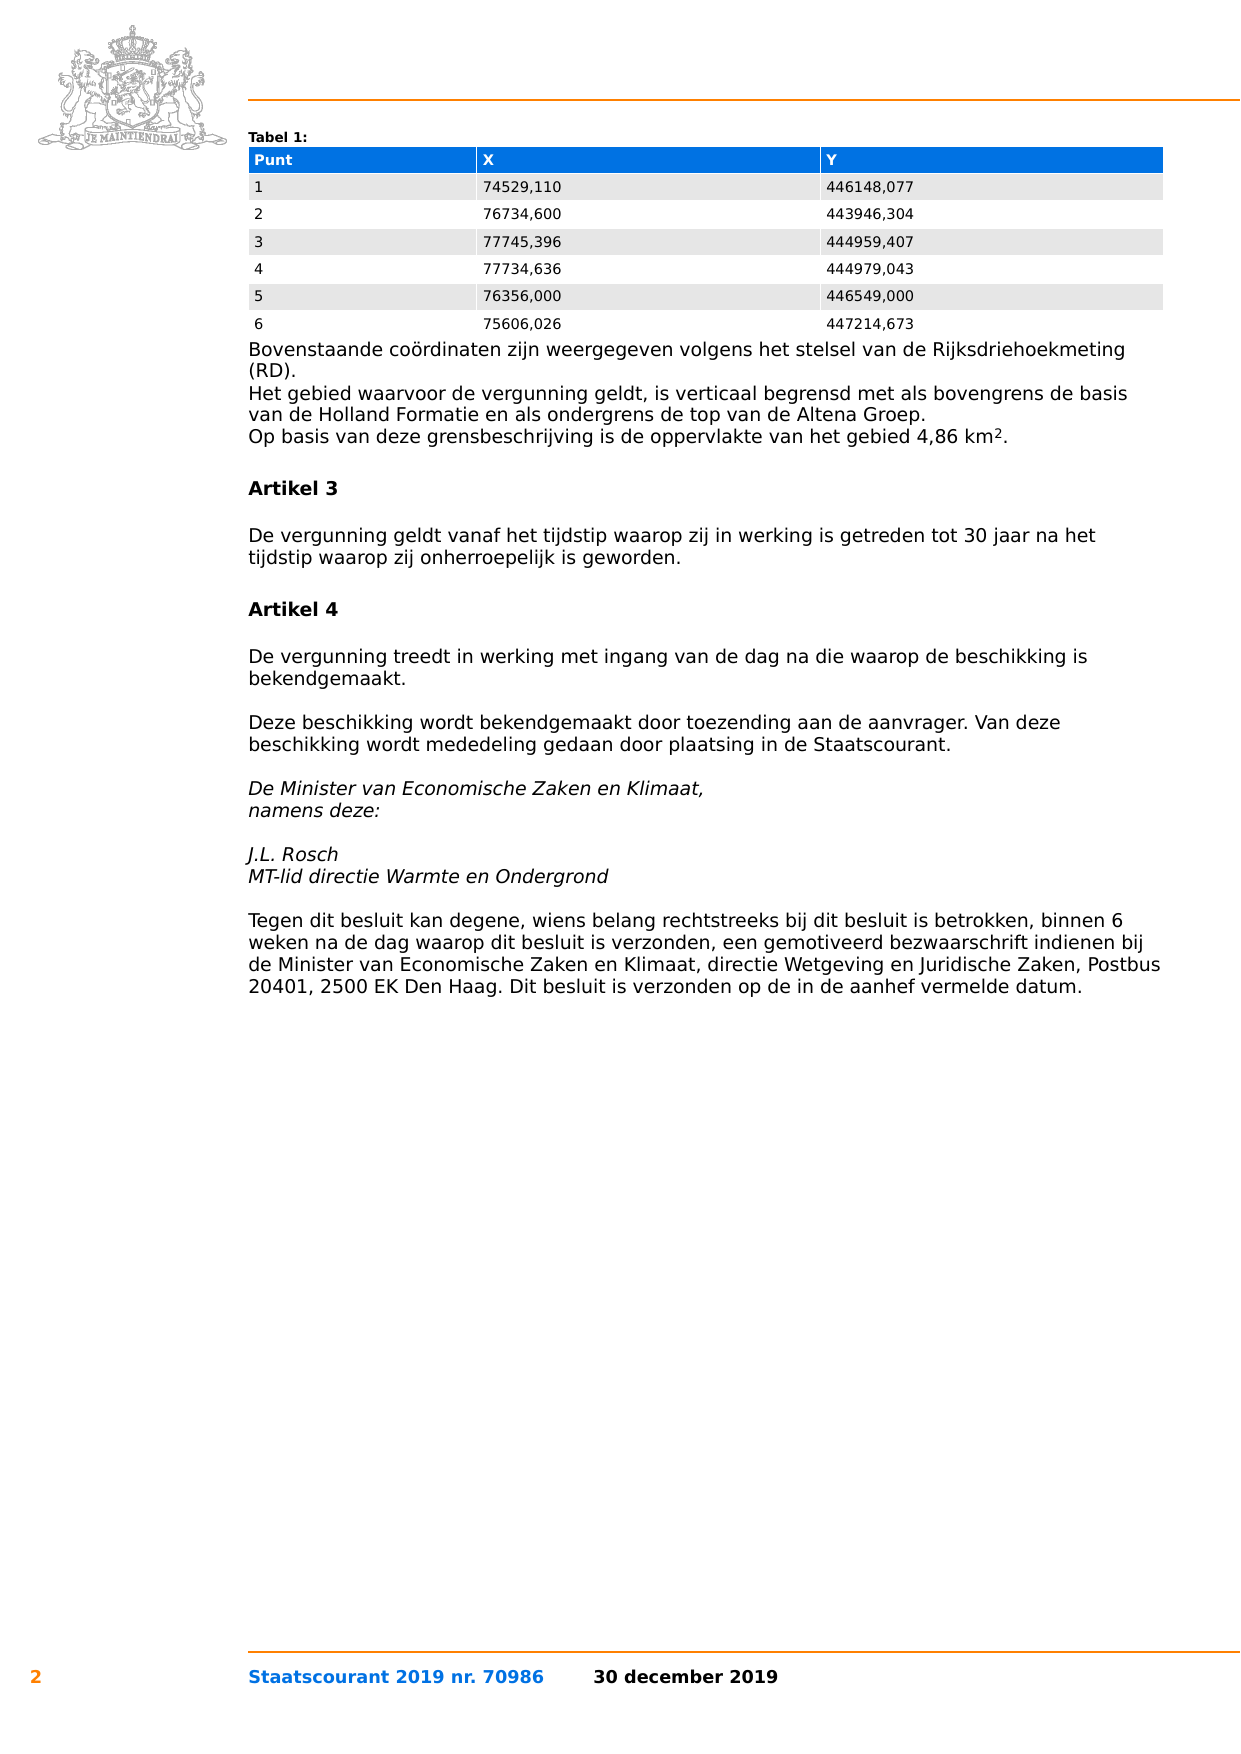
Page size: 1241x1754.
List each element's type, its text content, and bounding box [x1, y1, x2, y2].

table_cell 6 [249, 311, 476, 337]
table_cell 74529,110 [477, 174, 820, 200]
table_cell Punt [249, 147, 476, 173]
text De Minister van Economische Zaken en Klimaat, namens deze: J.L. Rosch MT-lid directie Warmte en Ondergrond [248, 778, 1163, 888]
table_cell 75606,026 [477, 311, 820, 337]
text De vergunning geldt vanaf het tijdstip waarop zij in werking is getreden tot 30 jaar na het tijdstip waarop zij onherroepelijk is geworden. [248, 525, 1163, 569]
text Tegen dit besluit kan degene, wiens belang rechtstreeks bij dit besluit is betrokken, binnen 6 weken na de dag waarop dit besluit is verzonden, een gemotiveerd bezwaarschrift indienen bij de Minister van Economische Zaken en Klimaat, directie Wetgeving en Juridische Zaken, Postbus 20401, 2500 EK Den Haag. Dit besluit is verzonden op de in de aanhef vermelde datum. [248, 910, 1163, 998]
table_cell 1 [249, 174, 476, 200]
table_cell 77745,396 [477, 229, 820, 255]
table_cell 446148,077 [821, 174, 1163, 200]
picture [38, 25, 227, 150]
subtitle Artikel 4 [248, 599, 1163, 621]
table_cell 5 [249, 284, 476, 310]
table_cell 76734,600 [477, 201, 820, 228]
table_header Tabel 1: [248, 130, 1163, 146]
table_cell Y [821, 147, 1163, 173]
text De vergunning treedt in werking met ingang van de dag na die waarop de beschikking is bekendgemaakt. [248, 646, 1163, 690]
table_cell 444959,407 [821, 229, 1163, 255]
subtitle Artikel 3 [248, 478, 1163, 500]
table_cell X [477, 147, 820, 173]
table_cell 446549,000 [821, 284, 1163, 310]
table_cell 443946,304 [821, 201, 1163, 228]
text Het gebied waarvoor de vergunning geldt, is verticaal begrensd met als bovengrens de basis van de Holland Formatie en als ondergrens de top van de Altena Groep. [248, 382, 1163, 426]
text Deze beschikking wordt bekendgemaakt door toezending aan de aanvrager. Van deze beschikking wordt mededeling gedaan door plaatsing in de Staatscourant. [248, 712, 1163, 756]
table_cell 76356,000 [477, 284, 820, 310]
table_cell 3 [249, 229, 476, 255]
table_cell 4 [249, 256, 476, 283]
text Bovenstaande coördinaten zijn weergegeven volgens het stelsel van de Rijksdriehoekmeting (RD). [248, 339, 1163, 382]
table_cell 444979,043 [821, 256, 1163, 283]
text Op basis van deze grensbeschrijving is de oppervlakte van het gebied 4,86 km2. [248, 426, 1163, 448]
table_cell 2 [249, 201, 476, 228]
table_cell 77734,636 [477, 256, 820, 283]
table_cell 447214,673 [821, 311, 1163, 337]
